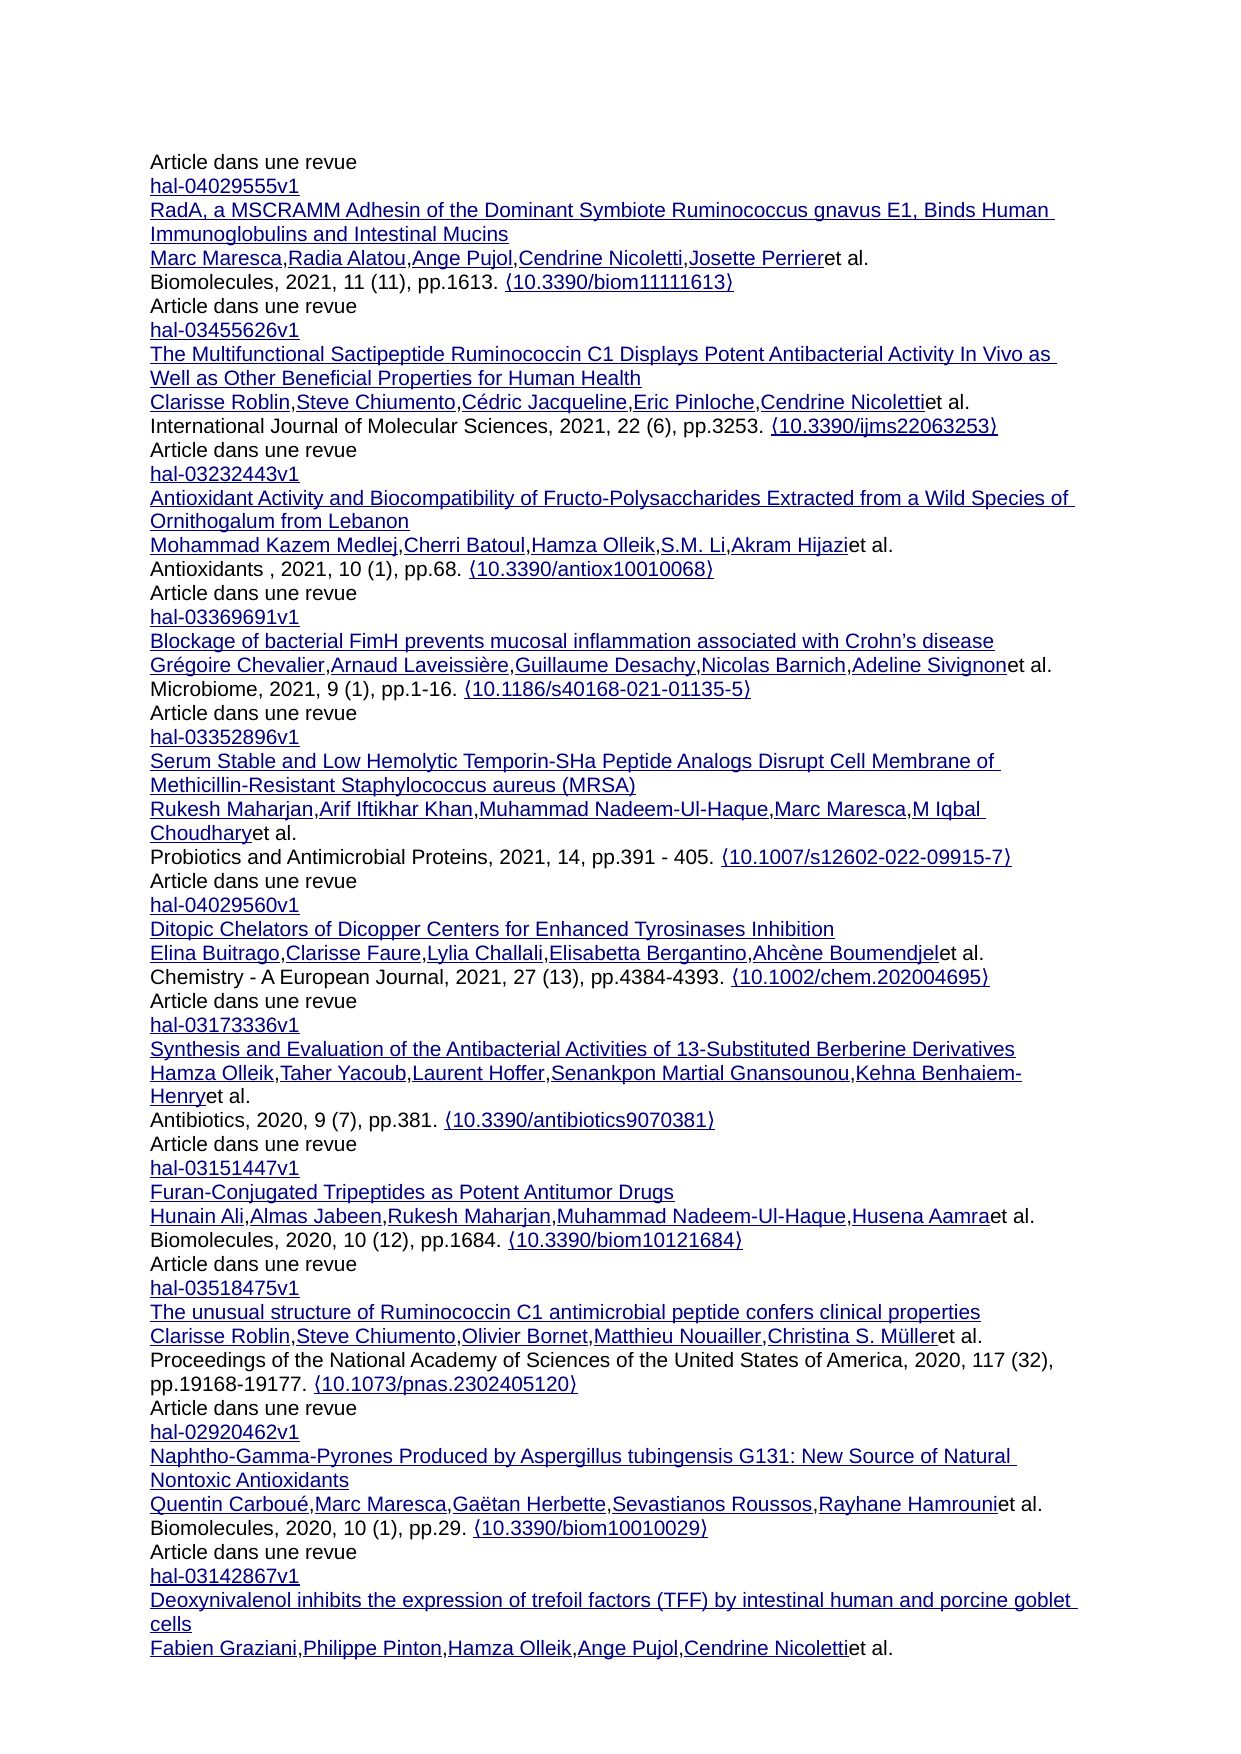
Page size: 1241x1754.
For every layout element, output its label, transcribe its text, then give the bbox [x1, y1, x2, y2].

table_cell The unusual structure of Ruminococcin C1 antimicrobial peptide confers clinical properties Clarisse Roblin,Steve Chiumento,Olivier Bornet,Matthieu Nouailler,Christina S. Mülleret al. Proceedings of the National Academy of Sciences of the United States of America, 2020, 117 (32), pp.19168-19177. ⟨10.1073/pnas.2302405120⟩ Article dans une revue hal-02920462v1 [150, 1300, 1090, 1444]
table_cell Synthesis and Evaluation of the Antibacterial Activities of 13-Substituted Berberine Derivatives Hamza Olleik,Taher Yacoub,Laurent Hoffer,Senankpon Martial Gnansounou,Kehna Benhaiem-Henryet al. Antibiotics, 2020, 9 (7), pp.381. ⟨10.3390/antibiotics9070381⟩ Article dans une revue hal-03151447v1 [150, 1036, 1090, 1180]
table_cell Blockage of bacterial FimH prevents mucosal inflammation associated with Crohn’s disease Grégoire Chevalier,Arnaud Laveissière,Guillaume Desachy,Nicolas Barnich,Adeline Sivignonet al. Microbiome, 2021, 9 (1), pp.1-16. ⟨10.1186/s40168-021-01135-5⟩ Article dans une revue hal-03352896v1 [150, 629, 1090, 749]
table_cell Naphtho-Gamma-Pyrones Produced by Aspergillus tubingensis G131: New Source of Natural Nontoxic Antioxidants Quentin Carboué,Marc Maresca,Gaëtan Herbette,Sevastianos Roussos,Rayhane Hamrouniet al. Biomolecules, 2020, 10 (1), pp.29. ⟨10.3390/biom10010029⟩ Article dans une revue hal-03142867v1 [150, 1444, 1090, 1587]
table_cell RadA, a MSCRAMM Adhesin of the Dominant Symbiote Ruminococcus gnavus E1, Binds Human Immunoglobulins and Intestinal Mucins Marc Maresca,Radia Alatou,Ange Pujol,Cendrine Nicoletti,Josette Perrieret al. Biomolecules, 2021, 11 (11), pp.1613. ⟨10.3390/biom11111613⟩ Article dans une revue hal-03455626v1 [150, 198, 1090, 342]
table_cell Deoxynivalenol inhibits the expression of trefoil factors (TFF) by intestinal human and porcine goblet cells Fabien Graziani,Philippe Pinton,Hamza Olleik,Ange Pujol,Cendrine Nicolettiet al. [150, 1588, 1090, 1659]
table_cell Ditopic Chelators of Dicopper Centers for Enhanced Tyrosinases Inhibition Elina Buitrago,Clarisse Faure,Lylia Challali,Elisabetta Bergantino,Ahcène Boumendjelet al. Chemistry - A European Journal, 2021, 27 (13), pp.4384-4393. ⟨10.1002/chem.202004695⟩ Article dans une revue hal-03173336v1 [150, 917, 1090, 1036]
table_cell Antioxidant Activity and Biocompatibility of Fructo-Polysaccharides Extracted from a Wild Species of Ornithogalum from Lebanon Mohammad Kazem Medlej,Cherri Batoul,Hamza Olleik,S.M. Li,Akram Hijaziet al. Antioxidants , 2021, 10 (1), pp.68. ⟨10.3390/antiox10010068⟩ Article dans une revue hal-03369691v1 [150, 485, 1090, 629]
table_cell The Multifunctional Sactipeptide Ruminococcin C1 Displays Potent Antibacterial Activity In Vivo as Well as Other Beneficial Properties for Human Health Clarisse Roblin,Steve Chiumento,Cédric Jacqueline,Eric Pinloche,Cendrine Nicolettiet al. International Journal of Molecular Sciences, 2021, 22 (6), pp.3253. ⟨10.3390/ijms22063253⟩ Article dans une revue hal-03232443v1 [150, 342, 1090, 485]
table_cell Article dans une revue hal-04029555v1 [150, 150, 1090, 198]
table_cell Furan-Conjugated Tripeptides as Potent Antitumor Drugs Hunain Ali,Almas Jabeen,Rukesh Maharjan,Muhammad Nadeem-Ul-Haque,Husena Aamraet al. Biomolecules, 2020, 10 (12), pp.1684. ⟨10.3390/biom10121684⟩ Article dans une revue hal-03518475v1 [150, 1180, 1090, 1300]
table_cell Serum Stable and Low Hemolytic Temporin-SHa Peptide Analogs Disrupt Cell Membrane of Methicillin-Resistant Staphylococcus aureus (MRSA) Rukesh Maharjan,Arif Iftikhar Khan,Muhammad Nadeem-Ul-Haque,Marc Maresca,M Iqbal Choudharyet al. Probiotics and Antimicrobial Proteins, 2021, 14, pp.391 - 405. ⟨10.1007/s12602-022-09915-7⟩ Article dans une revue hal-04029560v1 [150, 749, 1090, 917]
